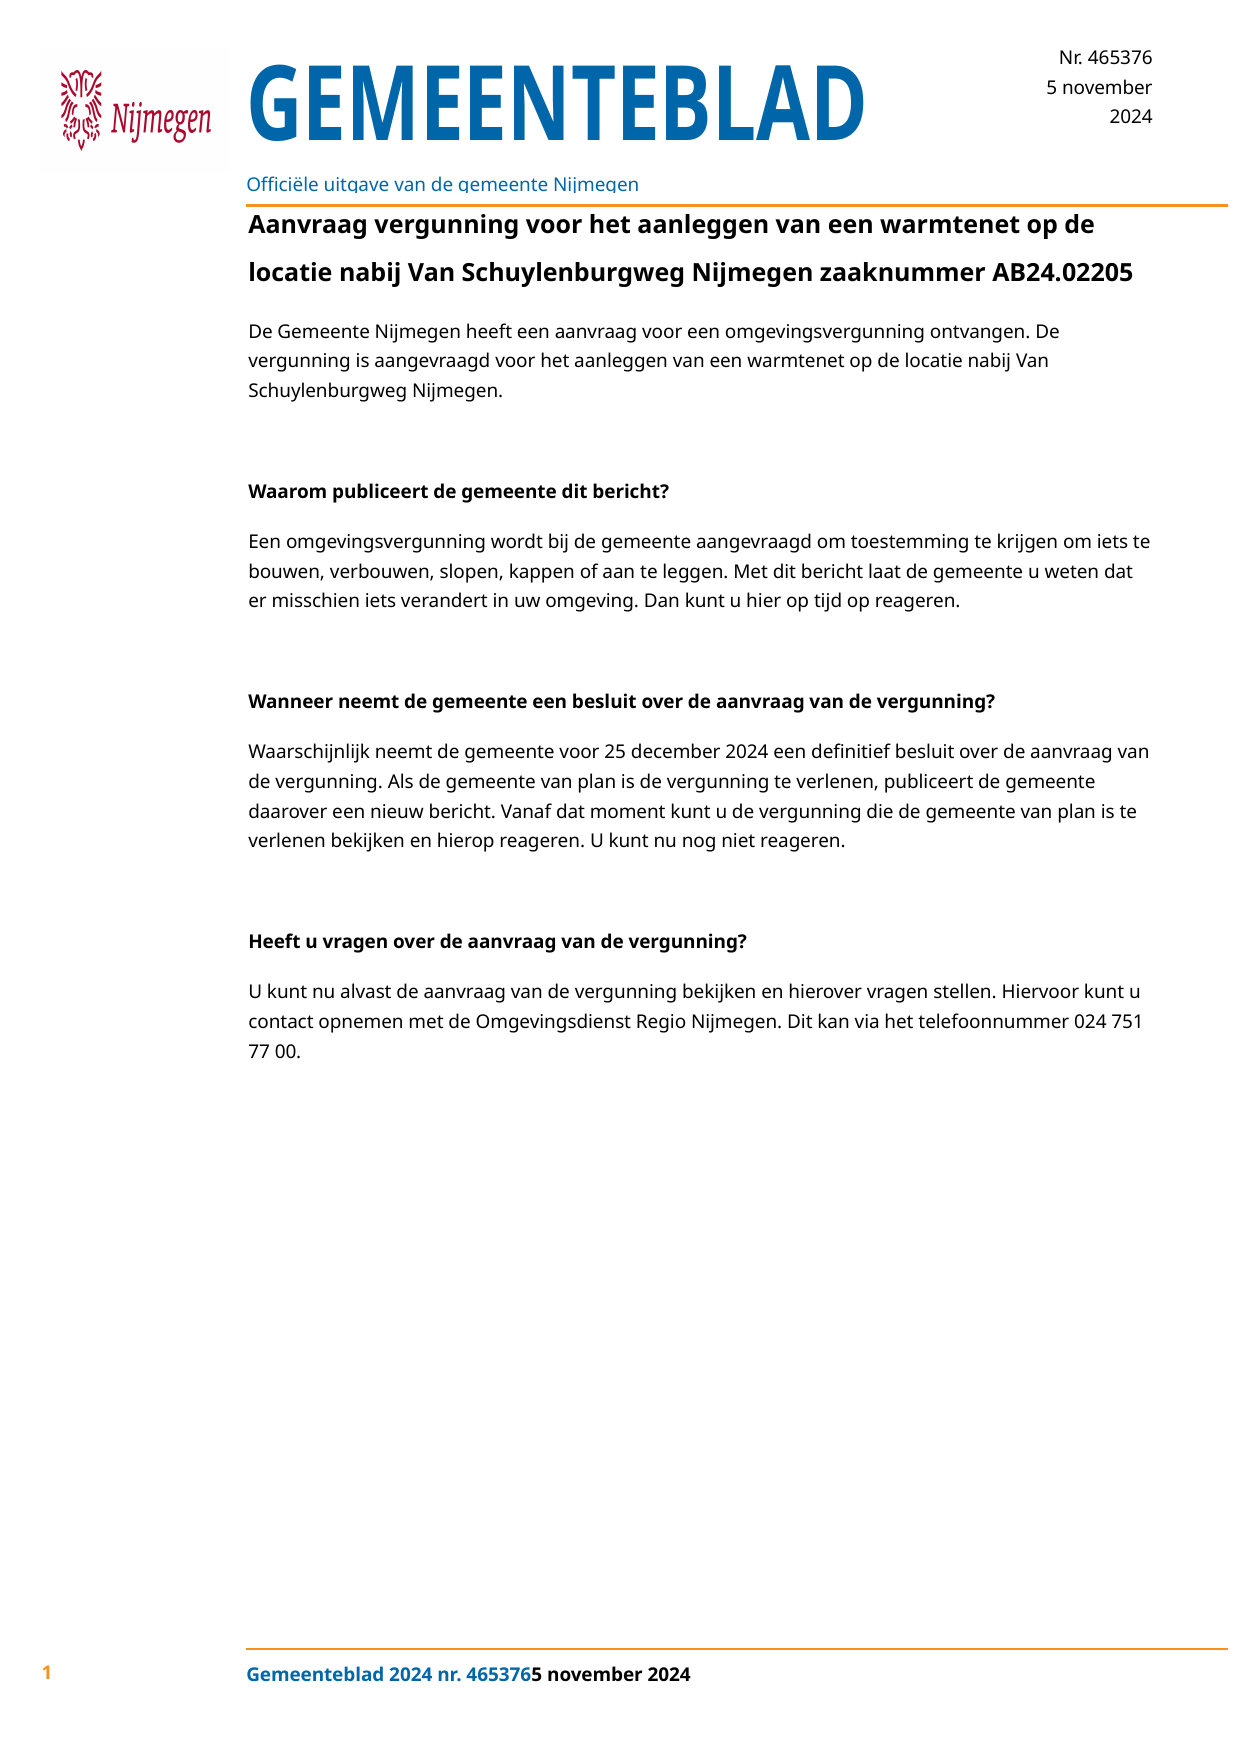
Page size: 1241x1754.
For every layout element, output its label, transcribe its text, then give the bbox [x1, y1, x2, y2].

picture [41, 47, 231, 172]
text U kunt nu alvast de aanvraag van de vergunning bekijken en hierover vragen stellen. Hiervoor kunt u contact opnemen met de Omgevingsdienst Regio Nijmegen. Dit kan via het telefoonnummer 024 751 77 00. [248, 979, 1152, 1064]
text Een omgevingsvergunning wordt bij de gemeente aangevraagd om toestemming te krijgen om iets te bouwen, verbouwen, slopen, kappen of aan te leggen. Met dit bericht laat de gemeente u weten dat er misschien iets verandert in uw omgeving. Dan kunt u hier op tijd op reageren. [248, 528, 1152, 613]
text Waarschijnlijk neemt de gemeente voor 25 december 2024 een definitief besluit over de aanvraag van de vergunning. Als de gemeente van plan is de vergunning te verlenen, publiceert de gemeente daarover een nieuw bericht. Vanaf dat moment kunt u de vergunning die de gemeente van plan is te verlenen bekijken en hierop reageren. U kunt nu nog niet reageren. [248, 739, 1152, 853]
text Heeft u vragen over de aanvraag van de vergunning? [248, 928, 1152, 954]
text Waarom publiceert de gemeente dit bericht? [248, 478, 1152, 504]
text De Gemeente Nijmegen heeft een aanvraag voor een omgevingsvergunning ontvangen. De vergunning is aangevraagd voor het aanleggen van een warmtenet op de locatie nabij Van Schuylenburgweg Nijmegen. [248, 318, 1152, 403]
text Wanneer neemt de gemeente een besluit over de aanvraag van de vergunning? [248, 688, 1152, 714]
text Aanvraag vergunning voor het aanleggen van een warmtenet op de locatie nabij Van Schuylenburgweg Nijmegen zaaknummer AB24.02205 [248, 207, 1152, 288]
